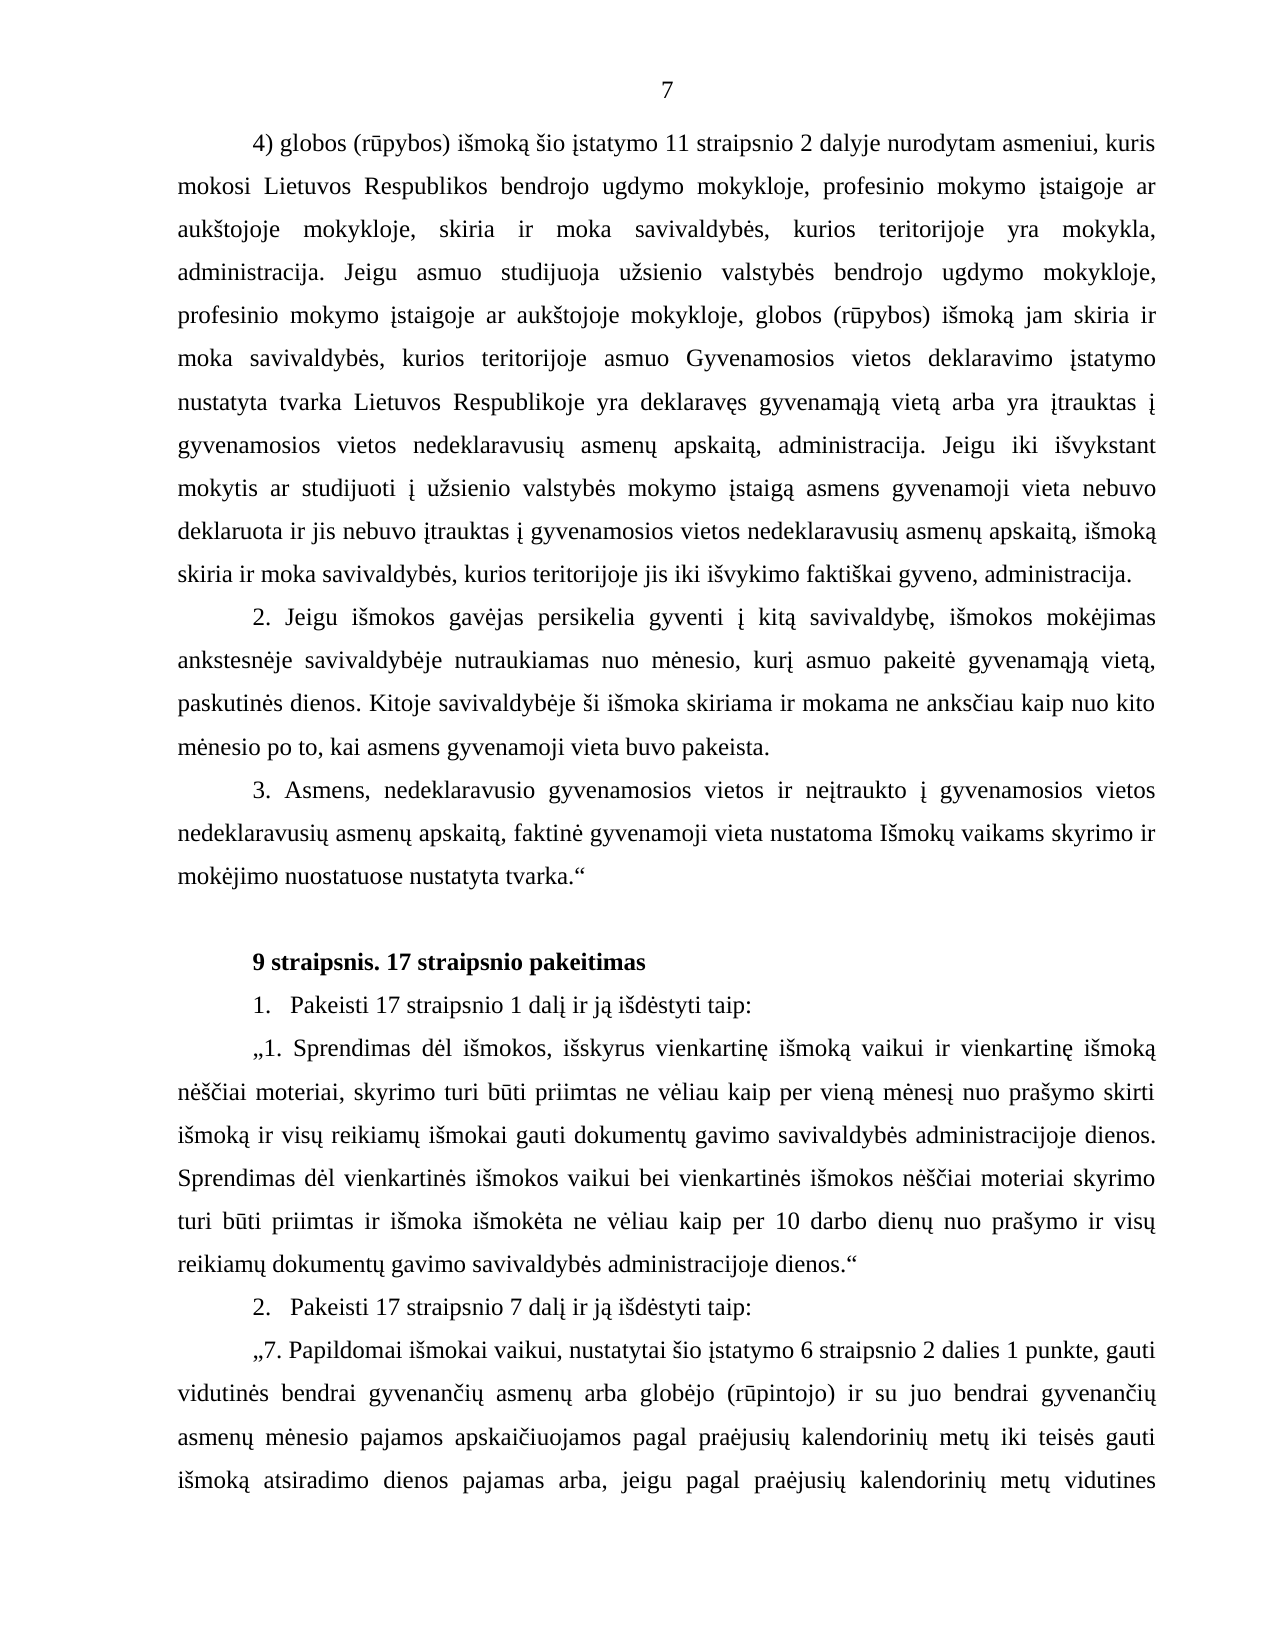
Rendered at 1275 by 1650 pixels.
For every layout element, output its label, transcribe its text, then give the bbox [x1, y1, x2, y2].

text 1. Pakeisti 17 straipsnio 1 dalį ir ją išdėstyti taip: [252, 990, 1157, 1019]
text 4) globos (rūpybos) išmoką šio įstatymo 11 straipsnio 2 dalyje nurodytam asmeniui, kuris mokosi Lietuvos Respublikos bendrojo ugdymo mokykloje, profesinio mokymo įstaigoje ar aukštojoje mokykloje, skiria ir moka savivaldybės, kurios teritorijoje yra mokykla, administracija. Jeigu asmuo studijuoja užsienio valstybės bendrojo ugdymo mokykloje, profesinio mokymo įstaigoje ar aukštojoje mokykloje, globos (rūpybos) išmoką jam skiria ir moka savivaldybės, kurios teritorijoje asmuo Gyvenamosios vietos deklaravimo įstatymo nustatyta tvarka Lietuvos Respublikoje yra deklaravęs gyvenamąją vietą arba yra įtrauktas į gyvenamosios vietos nedeklaravusių asmenų apskaitą, administracija. Jeigu iki išvykstant mokytis ar studijuoti į užsienio valstybės mokymo įstaigą asmens gyvenamoji vieta nebuvo deklaruota ir jis nebuvo įtrauktas į gyvenamosios vietos nedeklaravusių asmenų apskaitą, išmoką skiria ir moka savivaldybės, kurios teritorijoje jis iki išvykimo faktiškai gyveno, administracija. [177, 128, 1157, 588]
text „1. Sprendimas dėl išmokos, išskyrus vienkartinę išmoką vaikui ir vienkartinę išmoką nėščiai moteriai, skyrimo turi būti priimtas ne vėliau kaip per vieną mėnesį nuo prašymo skirti išmoką ir visų reikiamų išmokai gauti dokumentų gavimo savivaldybės administracijoje dienos. Sprendimas dėl vienkartinės išmokos vaikui bei vienkartinės išmokos nėščiai moteriai skyrimo turi būti priimtas ir išmoka išmokėta ne vėliau kaip per 10 darbo dienų nuo prašymo ir visų reikiamų dokumentų gavimo savivaldybės administracijoje dienos.“ [177, 1033, 1157, 1278]
text 9 straipsnis. 17 straipsnio pakeitimas [177, 947, 1157, 976]
text 2. Jeigu išmokos gavėjas persikelia gyventi į kitą savivaldybę, išmokos mokėjimas ankstesnėje savivaldybėje nutraukiamas nuo mėnesio, kurį asmuo pakeitė gyvenamąją vietą, paskutinės dienos. Kitoje savivaldybėje ši išmoka skiriama ir mokama ne anksčiau kaip nuo kito mėnesio po to, kai asmens gyvenamoji vieta buvo pakeista. [177, 602, 1157, 760]
text 2. Pakeisti 17 straipsnio 7 dalį ir ją išdėstyti taip: [252, 1292, 1157, 1321]
text „7. Papildomai išmokai vaikui, nustatytai šio įstatymo 6 straipsnio 2 dalies 1 punkte, gauti vidutinės bendrai gyvenančių asmenų arba globėjo (rūpintojo) ir su juo bendrai gyvenančių asmenų mėnesio pajamos apskaičiuojamos pagal praėjusių kalendorinių metų iki teisės gauti išmoką atsiradimo dienos pajamas arba, jeigu pagal praėjusių kalendorinių metų vidutines [177, 1335, 1157, 1493]
text 3. Asmens, nedeklaravusio gyvenamosios vietos ir neįtraukto į gyvenamosios vietos nedeklaravusių asmenų apskaitą, faktinė gyvenamoji vieta nustatoma Išmokų vaikams skyrimo ir mokėjimo nuostatuose nustatyta tvarka.“ [177, 775, 1157, 890]
